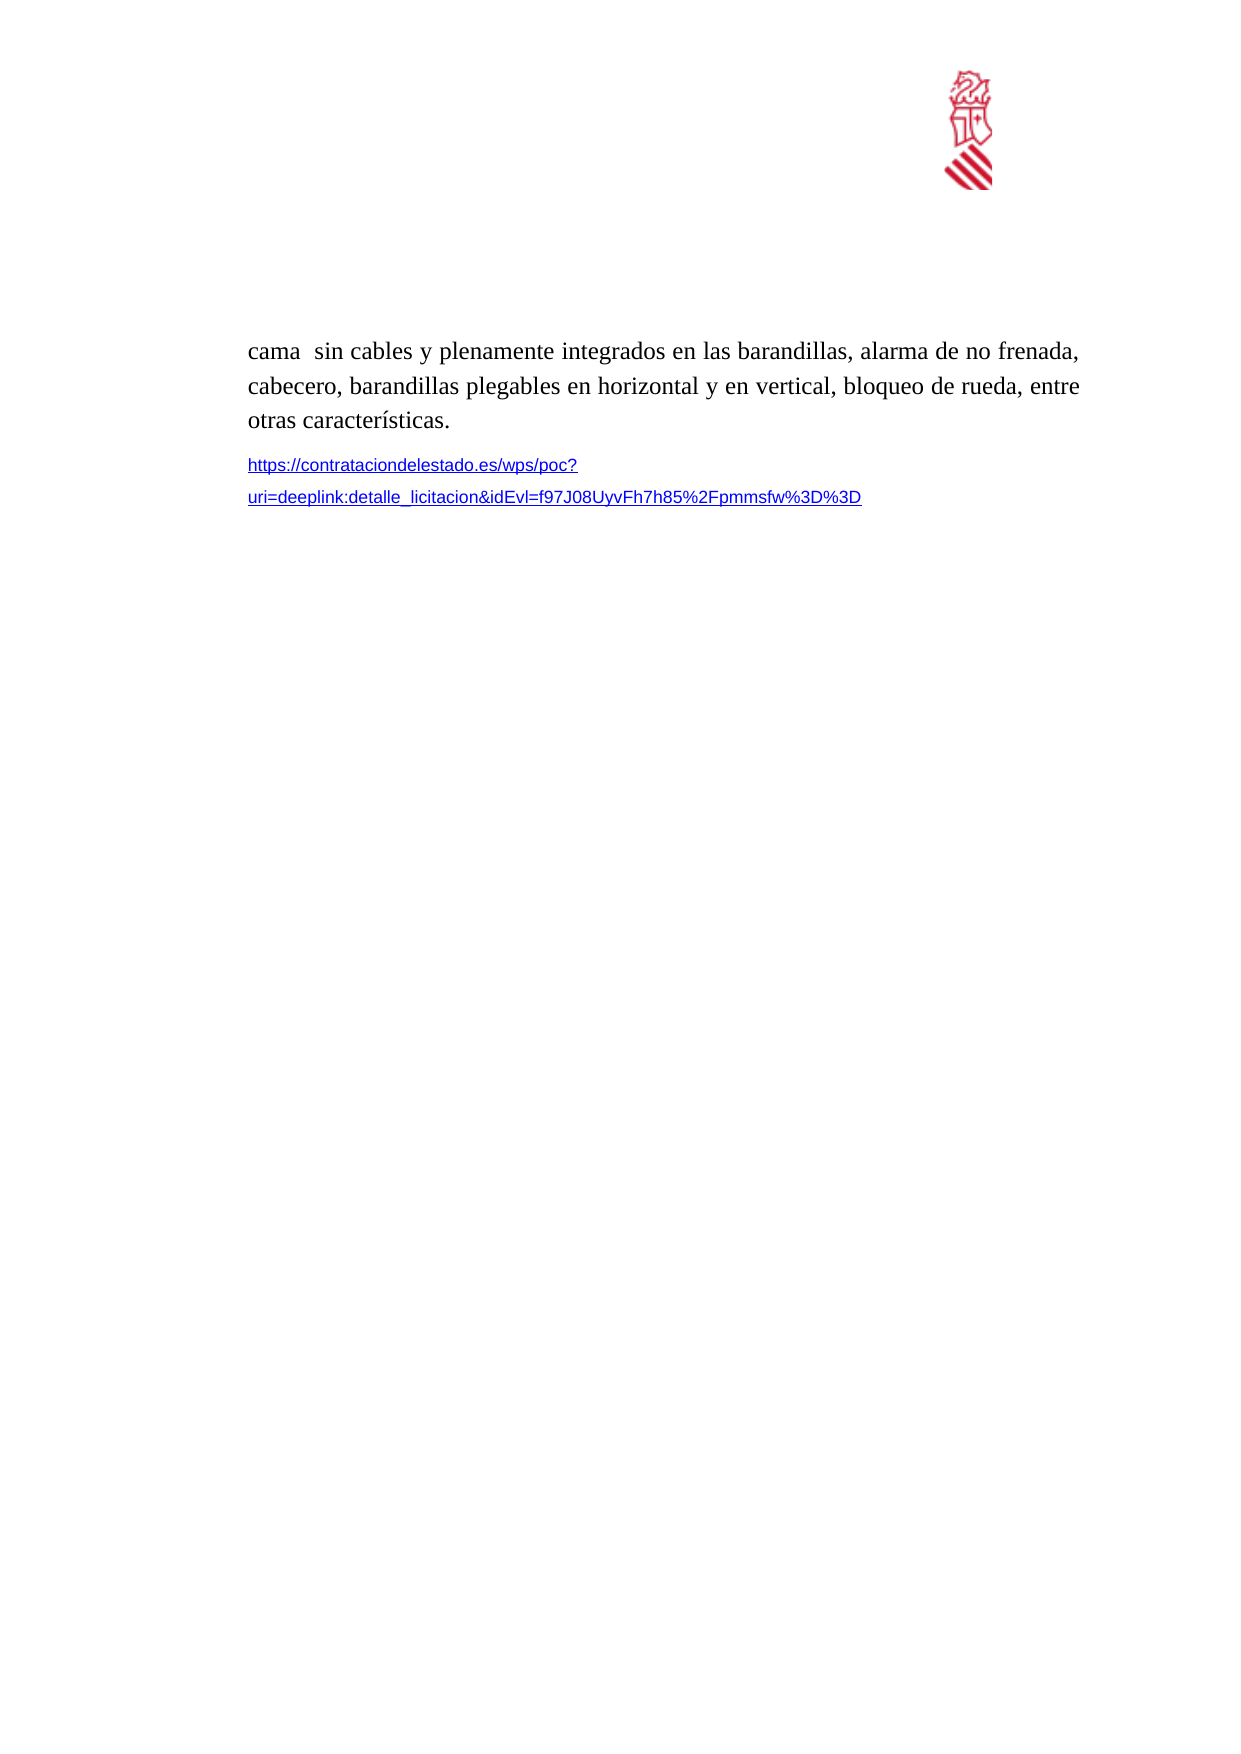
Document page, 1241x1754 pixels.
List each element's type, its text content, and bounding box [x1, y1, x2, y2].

text https://contrataciondelestado.es/wps/poc?uri=deeplink:detalle_licitacion&idEvl=f97J08UyvFh7h85%2Fpmmsfw%3D%3D [248, 454, 1081, 509]
text cama sin cables y plenamente integrados en las barandillas, alarma de no frenada, cabecero, barandillas plegables en horizontal y en vertical, bloqueo de rueda, entre otras características. [248, 336, 1081, 434]
